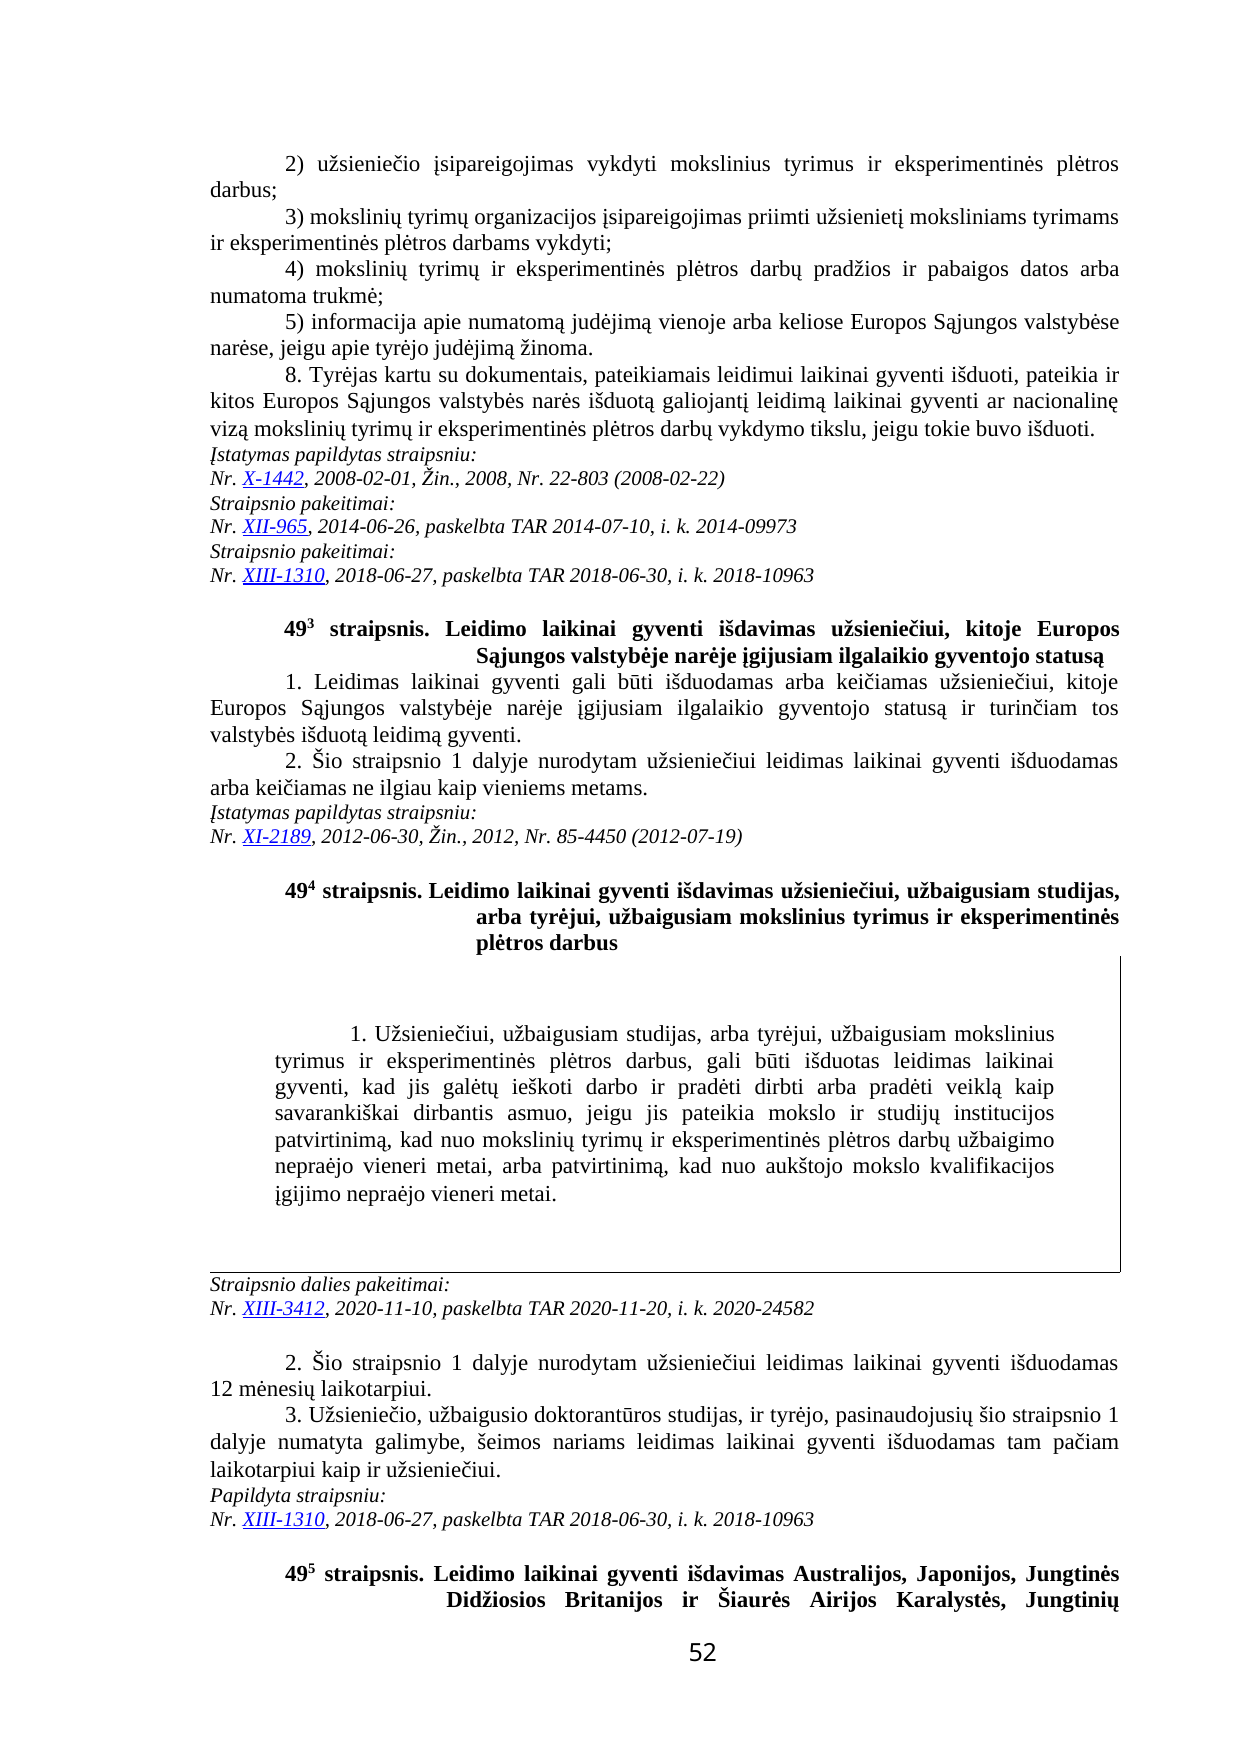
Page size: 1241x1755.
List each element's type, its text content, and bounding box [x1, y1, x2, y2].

text 2) užsieniečio įsipareigojimas vykdyti mokslinius tyrimus ir eksperimentinės plėtros darbus; [210, 150, 1120, 203]
text Nr. X-1442, 2008-02-01, Žin., 2008, Nr. 22-803 (2008-02-22) [210, 466, 1120, 490]
text Straipsnio pakeitimai: [210, 538, 1120, 563]
text Įstatymas papildytas straipsniu: [210, 442, 1120, 466]
text Nr. XII-965, 2014-06-26, paskelbta TAR 2014-07-10, i. k. 2014-09973 [210, 514, 1120, 538]
text 2. Šio straipsnio 1 dalyje nurodytam užsieniečiui leidimas laikinai gyventi išduodamas arba keičiamas ne ilgiau kaip vieniems metams. [210, 747, 1120, 800]
text Straipsnio dalies pakeitimai: [210, 1272, 1120, 1296]
text 493 straipsnis. Leidimo laikinai gyventi išdavimas užsieniečiui, kitoje Europos Sąjungos valstybėje narėje įgijusiam ilgalaikio gyventojo statusą [284, 615, 1120, 668]
text 495 straipsnis. Leidimo laikinai gyventi išdavimas Australijos, Japonijos, Jungtinės Didžiosios Britanijos ir Šiaurės Airijos Karalystės, Jungtinių [285, 1560, 1120, 1612]
text Nr. XI-2189, 2012-06-30, Žin., 2012, Nr. 85-4450 (2012-07-19) [210, 824, 1120, 848]
text 494 straipsnis. Leidimo laikinai gyventi išdavimas užsieniečiui, užbaigusiam studijas, arba tyrėjui, užbaigusiam mokslinius tyrimus ir eksperimentinės plėtros darbus [285, 877, 1120, 956]
text Nr. XIII-1310, 2018-06-27, paskelbta TAR 2018-06-30, i. k. 2018-10963 [210, 563, 1120, 587]
text 3) mokslinių tyrimų organizacijos įsipareigojimas priimti užsienietį moksliniams tyrimams ir eksperimentinės plėtros darbams vykdyti; [210, 203, 1120, 255]
text 8. Tyrėjas kartu su dokumentais, pateikiamais leidimui laikinai gyventi išduoti, pateikia ir kitos Europos Sąjungos valstybės narės išduotą galiojantį leidimą laikinai gyventi ar nacionalinę vizą mokslinių tyrimų ir eksperimentinės plėtros darbų vykdymo tikslu, jeigu tokie buvo išduoti. [210, 361, 1120, 442]
text Papildyta straipsniu: [210, 1483, 1120, 1507]
text Nr. XIII-1310, 2018-06-27, paskelbta TAR 2018-06-30, i. k. 2018-10963 [210, 1507, 1120, 1531]
text 5) informacija apie numatomą judėjimą vienoje arba keliose Europos Sąjungos valstybėse narėse, jeigu apie tyrėjo judėjimą žinoma. [210, 308, 1120, 361]
text 1. Leidimas laikinai gyventi gali būti išduodamas arba keičiamas užsieniečiui, kitoje Europos Sąjungos valstybėje narėje įgijusiam ilgalaikio gyventojo statusą ir turinčiam tos valstybės išduotą leidimą gyventi. [210, 668, 1120, 747]
text 3. Užsieniečio, užbaigusio doktorantūros studijas, ir tyrėjo, pasinaudojusių šio straipsnio 1 dalyje numatyta galimybe, šeimos nariams leidimas laikinai gyventi išduodamas tam pačiam laikotarpiui kaip ir užsieniečiui. [210, 1401, 1120, 1483]
text 4) mokslinių tyrimų ir eksperimentinės plėtros darbų pradžios ir pabaigos datos arba numatoma trukmė; [210, 255, 1120, 308]
text 1. Užsieniečiui, užbaigusiam studijas, arba tyrėjui, užbaigusiam mokslinius tyrimus ir eksperimentinės plėtros darbus, gali būti išduotas leidimas laikinai gyventi, kad jis galėtų ieškoti darbo ir pradėti dirbti arba pradėti veiklą kaip savarankiškai dirbantis asmuo, jeigu jis pateikia mokslo ir studijų institucijos patvirtinimą, kad nuo mokslinių tyrimų ir eksperimentinės plėtros darbų užbaigimo nepraėjo vieneri metai, arba patvirtinimą, kad nuo aukštojo mokslo kvalifikacijos įgijimo nepraėjo vieneri metai. [210, 956, 1120, 1272]
text Nr. XIII-3412, 2020-11-10, paskelbta TAR 2020-11-20, i. k. 2020-24582 [210, 1296, 1120, 1320]
text Įstatymas papildytas straipsniu: [210, 800, 1120, 824]
text Straipsnio pakeitimai: [210, 490, 1120, 514]
text 2. Šio straipsnio 1 dalyje nurodytam užsieniečiui leidimas laikinai gyventi išduodamas 12 mėnesių laikotarpiui. [210, 1349, 1120, 1401]
